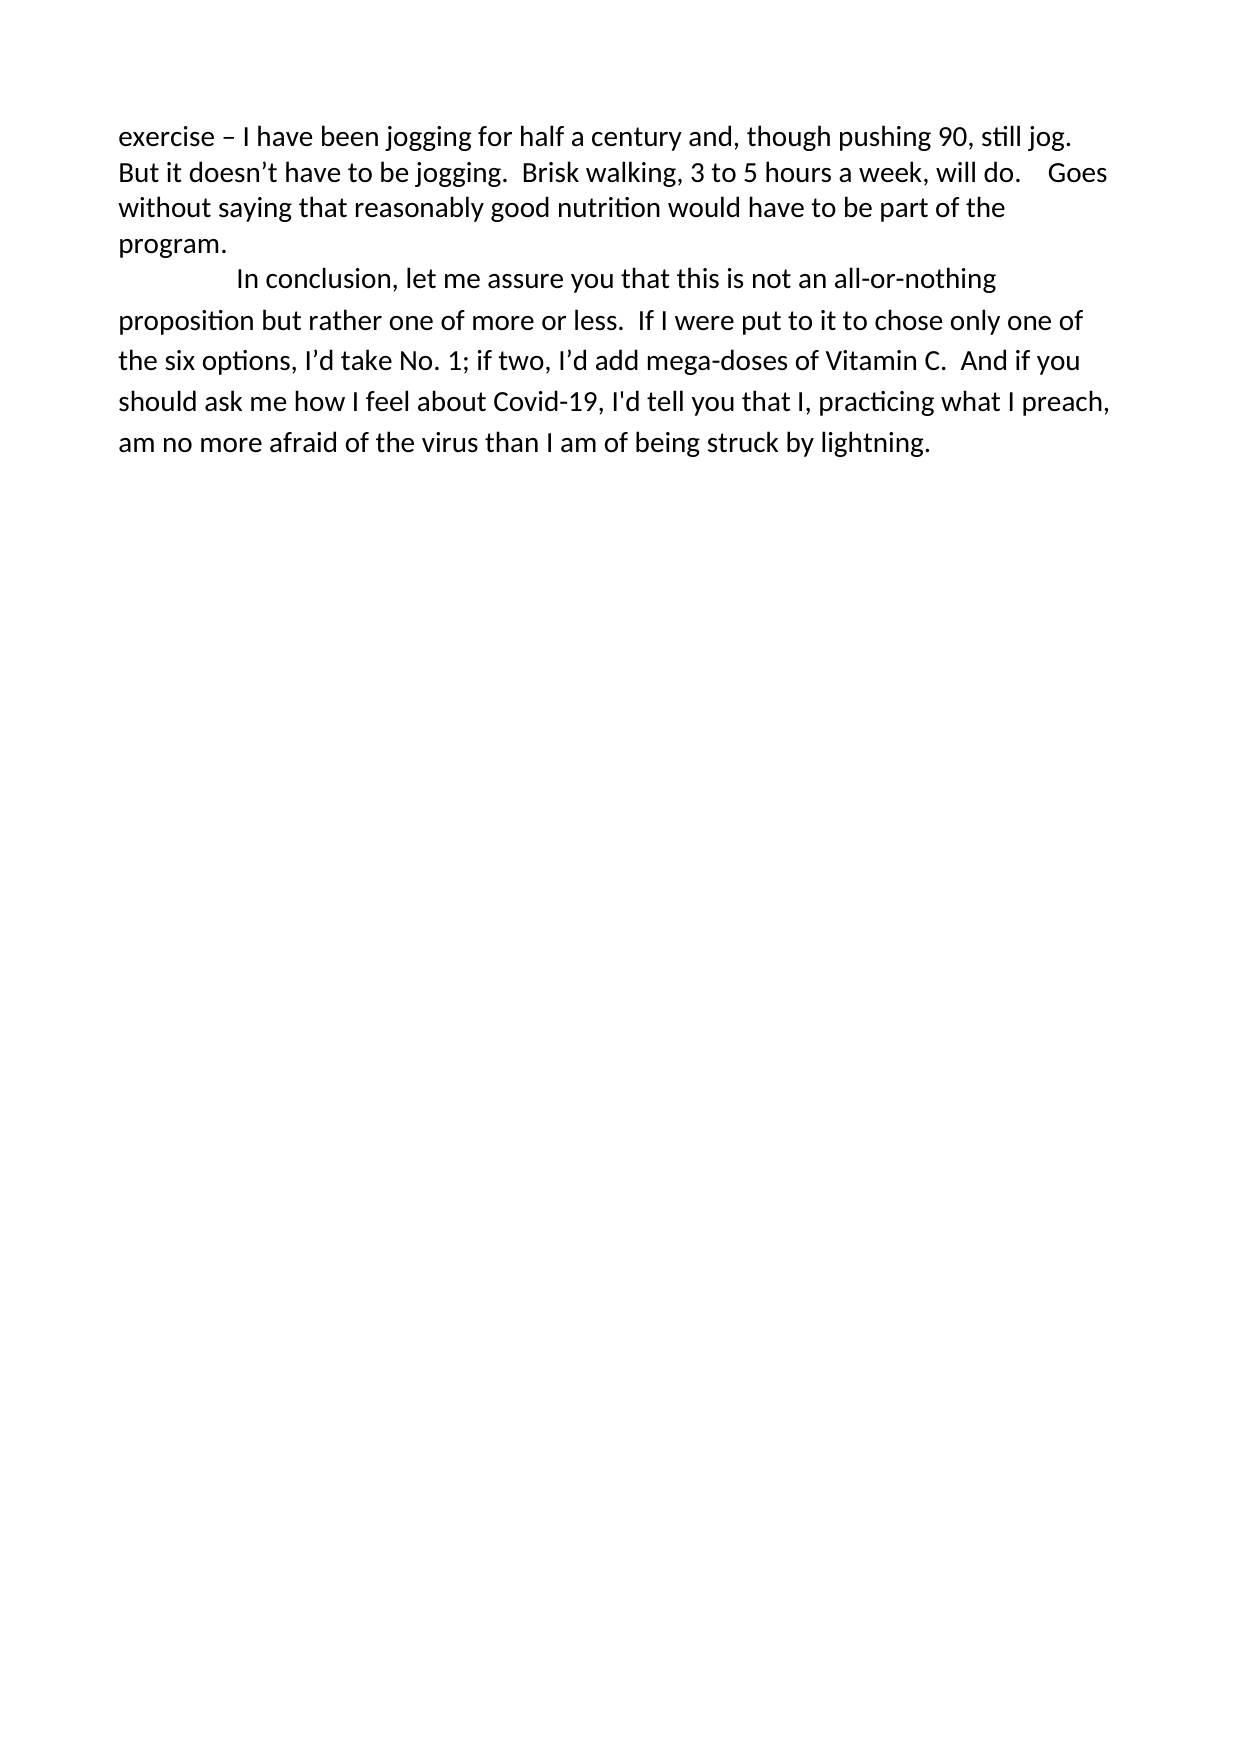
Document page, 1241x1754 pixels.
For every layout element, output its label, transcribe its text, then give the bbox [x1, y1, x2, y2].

text In conclusion, let me assure you that this is not an all-or-nothing proposition but rather one of more or less. If I were put to it to chose only one of the six options, I’d take No. 1; if two, I’d add mega-doses of Vitamin C. And if you should ask me how I feel about Covid-19, I'd tell you that I, practicing what I preach, am no more afraid of the virus than I am of being struck by lightning. [118, 261, 1122, 460]
text exercise – I have been jogging for half a century and, though pushing 90, still jog. But it doesn’t have to be jogging. Brisk walking, 3 to 5 hours a week, will do. Goes without saying that reasonably good nutrition would have to be part of the program. [118, 118, 1122, 261]
